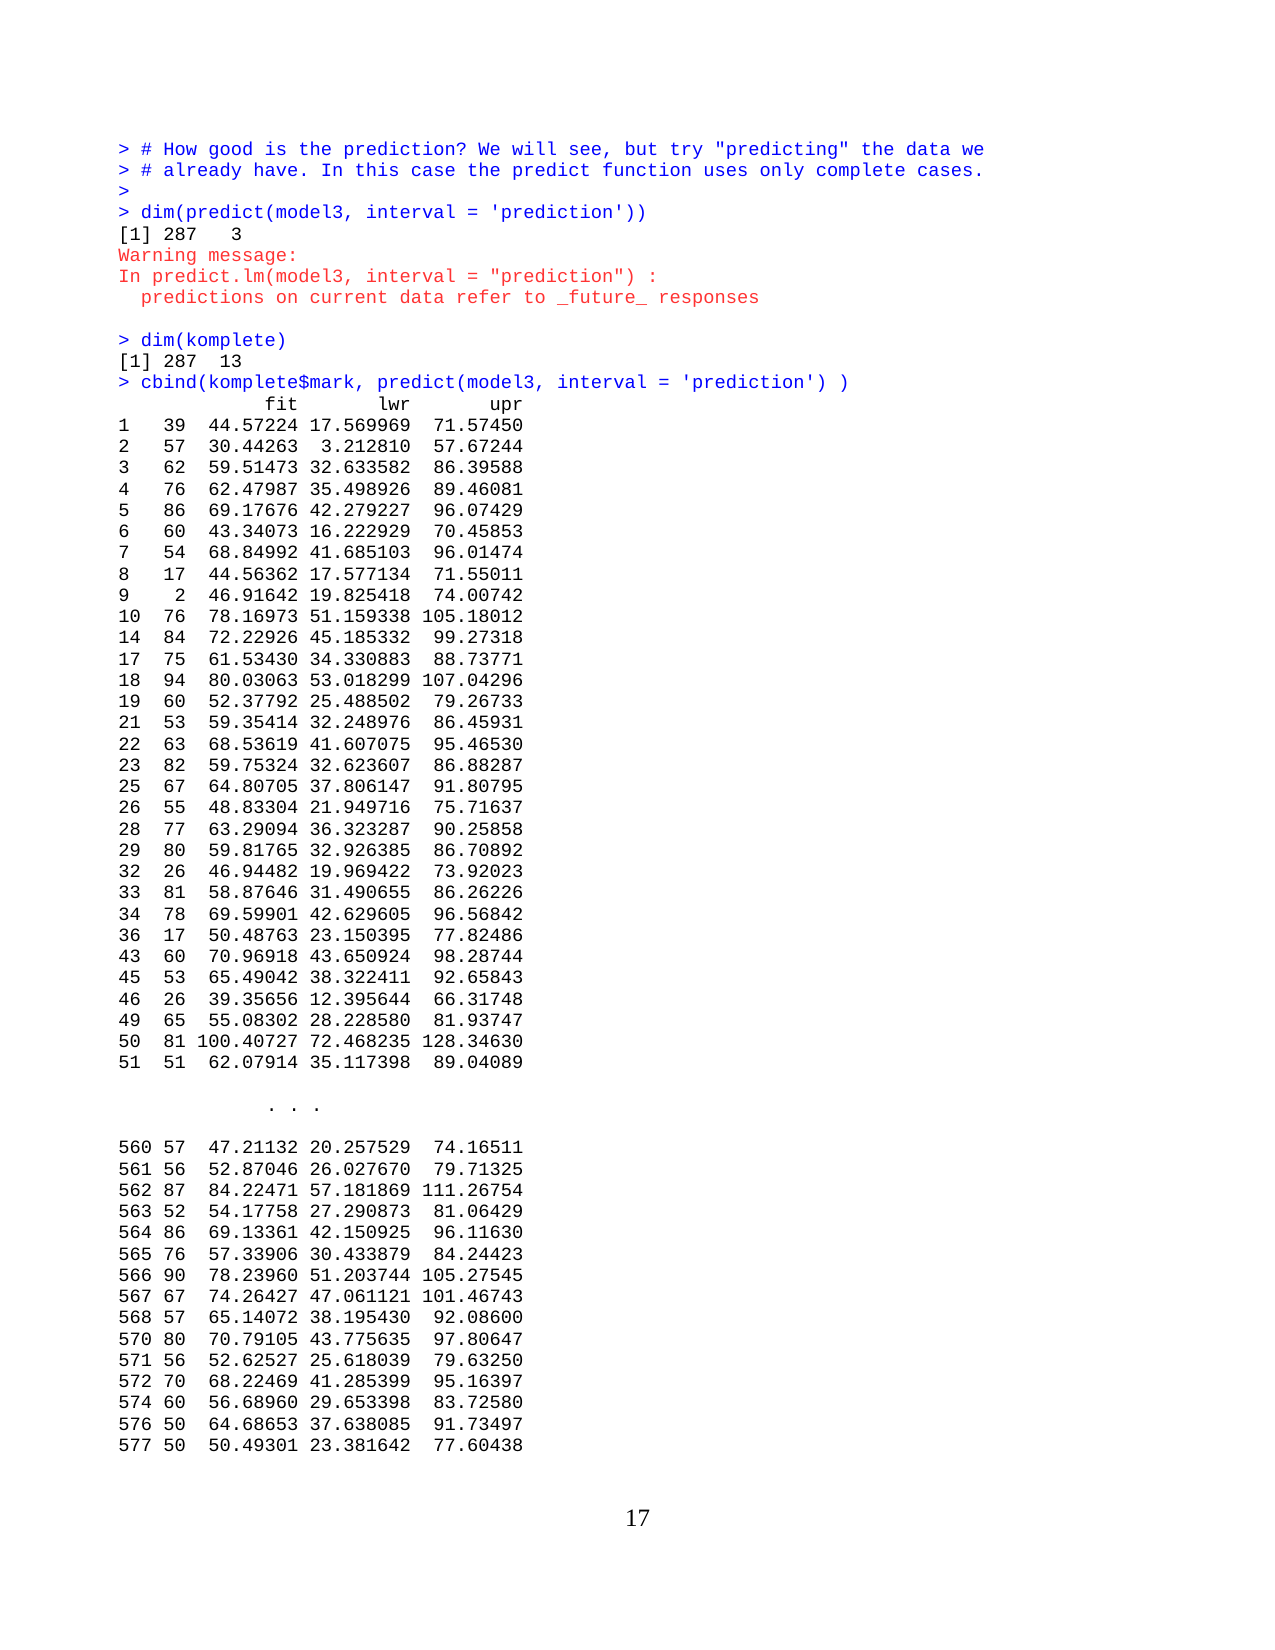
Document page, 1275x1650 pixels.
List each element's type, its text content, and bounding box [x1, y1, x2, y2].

text 10 76 78.16973 51.159338 105.18012 [118, 607, 1157, 628]
text 21 53 59.35414 32.248976 86.45931 [118, 713, 1157, 734]
text 566 90 78.23960 51.203744 105.27545 [118, 1266, 1157, 1287]
text 17 75 61.53430 34.330883 88.73771 [118, 649, 1157, 671]
text Warning message: [118, 246, 1157, 267]
text 576 50 64.68653 37.638085 91.73497 [118, 1414, 1157, 1436]
text 563 52 54.17758 27.290873 81.06429 [118, 1202, 1157, 1223]
text > cbind(komplete$mark, predict(model3, interval = 'prediction') ) [118, 373, 1157, 394]
text 6 60 43.34073 16.222929 70.45853 [118, 522, 1157, 543]
text 560 57 47.21132 20.257529 74.16511 [118, 1138, 1157, 1159]
text 572 70 68.22469 41.285399 95.16397 [118, 1372, 1157, 1393]
text [1] 287 13 [118, 352, 1157, 373]
text fit lwr upr [118, 394, 1157, 416]
text 18 94 80.03063 53.018299 107.04296 [118, 671, 1157, 692]
text 565 76 57.33906 30.433879 84.24423 [118, 1244, 1157, 1266]
text 19 60 52.37792 25.488502 79.26733 [118, 692, 1157, 713]
text 33 81 58.87646 31.490655 86.26226 [118, 883, 1157, 904]
text 9 2 46.91642 19.825418 74.00742 [118, 586, 1157, 607]
text > [118, 182, 1157, 203]
text predictions on current data refer to _future_ responses [118, 288, 1157, 309]
text 4 76 62.47987 35.498926 89.46081 [118, 479, 1157, 501]
text 32 26 46.94482 19.969422 73.92023 [118, 862, 1157, 883]
text 46 26 39.35656 12.395644 66.31748 [118, 989, 1157, 1011]
text > dim(komplete) [118, 331, 1157, 352]
text 5 86 69.17676 42.279227 96.07429 [118, 501, 1157, 522]
text 3 62 59.51473 32.633582 86.39588 [118, 458, 1157, 479]
text 45 53 65.49042 38.322411 92.65843 [118, 968, 1157, 989]
text 34 78 69.59901 42.629605 96.56842 [118, 904, 1157, 926]
text 574 60 56.68960 29.653398 83.72580 [118, 1393, 1157, 1414]
text 22 63 68.53619 41.607075 95.46530 [118, 734, 1157, 756]
text 49 65 55.08302 28.228580 81.93747 [118, 1011, 1157, 1032]
text 2 57 30.44263 3.212810 57.67244 [118, 437, 1157, 458]
text 568 57 65.14072 38.195430 92.08600 [118, 1308, 1157, 1329]
text 567 67 74.26427 47.061121 101.46743 [118, 1287, 1157, 1308]
text > # How good is the prediction? We will see, but try "predicting" the data we [118, 139, 1157, 161]
text > # already have. In this case the predict function uses only complete cases. [118, 161, 1157, 182]
text [1] 287 3 [118, 224, 1157, 246]
text 577 50 50.49301 23.381642 77.60438 [118, 1436, 1157, 1457]
text 29 80 59.81765 32.926385 86.70892 [118, 841, 1157, 862]
text . . . [118, 1096, 1157, 1117]
text 14 84 72.22926 45.185332 99.27318 [118, 628, 1157, 649]
text 562 87 84.22471 57.181869 111.26754 [118, 1181, 1157, 1202]
text In predict.lm(model3, interval = "prediction") : [118, 267, 1157, 288]
text 25 67 64.80705 37.806147 91.80795 [118, 777, 1157, 798]
text 51 51 62.07914 35.117398 89.04089 [118, 1053, 1157, 1074]
text 564 86 69.13361 42.150925 96.11630 [118, 1223, 1157, 1244]
text 571 56 52.62527 25.618039 79.63250 [118, 1351, 1157, 1372]
text 50 81 100.40727 72.468235 128.34630 [118, 1032, 1157, 1053]
text 1 39 44.57224 17.569969 71.57450 [118, 416, 1157, 437]
text 7 54 68.84992 41.685103 96.01474 [118, 543, 1157, 564]
text 28 77 63.29094 36.323287 90.25858 [118, 819, 1157, 841]
text 561 56 52.87046 26.027670 79.71325 [118, 1159, 1157, 1181]
text 23 82 59.75324 32.623607 86.88287 [118, 756, 1157, 777]
text 8 17 44.56362 17.577134 71.55011 [118, 564, 1157, 586]
text > dim(predict(model3, interval = 'prediction')) [118, 203, 1157, 224]
text 43 60 70.96918 43.650924 98.28744 [118, 947, 1157, 968]
text 26 55 48.83304 21.949716 75.71637 [118, 798, 1157, 819]
text 570 80 70.79105 43.775635 97.80647 [118, 1329, 1157, 1351]
text 36 17 50.48763 23.150395 77.82486 [118, 926, 1157, 947]
